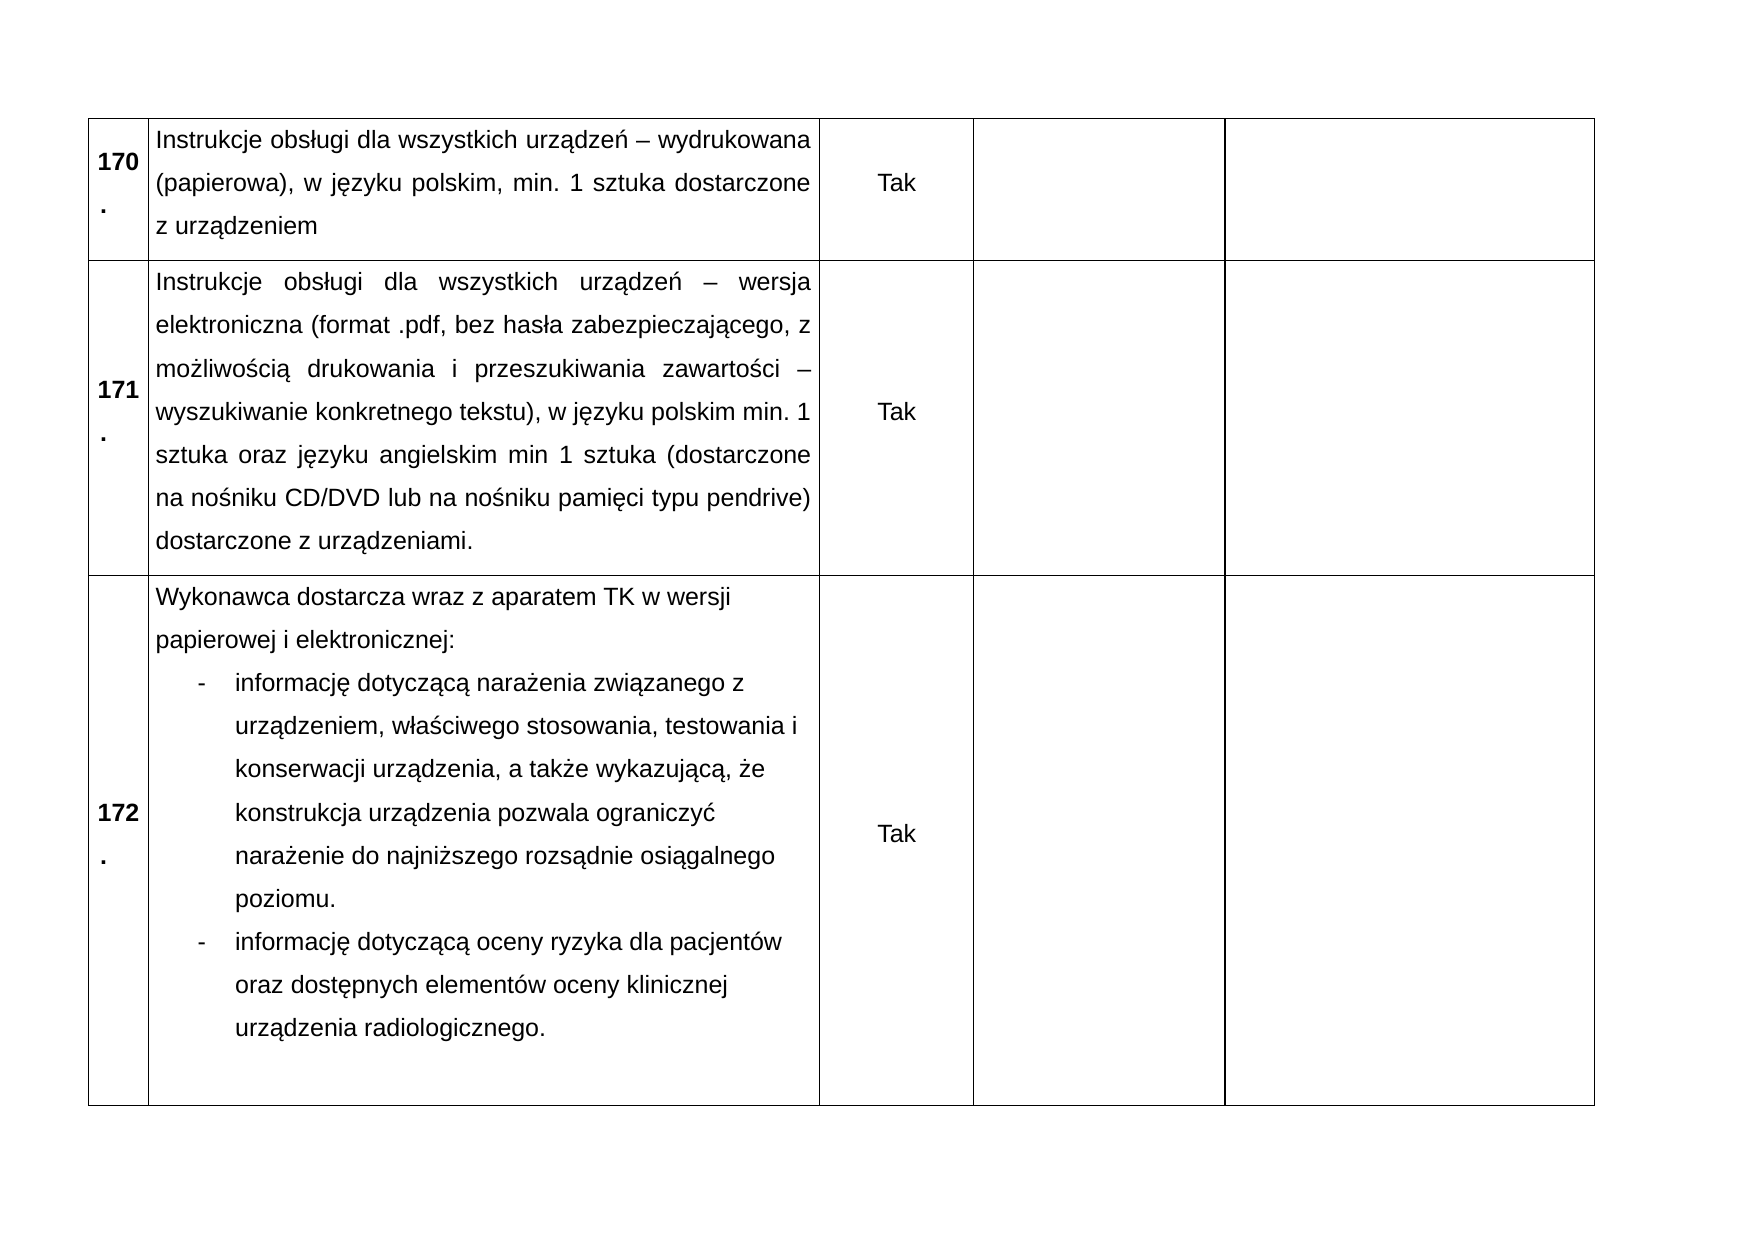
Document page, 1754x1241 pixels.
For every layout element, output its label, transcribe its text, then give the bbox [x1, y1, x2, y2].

table_cell Instrukcje obsługi dla wszystkich urządzeń – wersja elektroniczna (format .pdf, bez hasła zabezpieczającego, z możliwością drukowania i przeszukiwania zawartości – wyszukiwanie konkretnego tekstu), w języku polskim min. 1 sztuka oraz języku angielskim min 1 sztuka (dostarczone na nośniku CD/DVD lub na nośniku pamięci typu pendrive) dostarczone z urządzeniami. [149, 261, 819, 575]
table_cell [89, 576, 148, 1105]
table_cell [89, 261, 148, 575]
table_cell Tak [820, 576, 973, 1105]
table_cell Wykonawca dostarcza wraz z aparatem TK w wersji papierowej i elektronicznej: informację dotyczącą narażenia związanego z urządzeniem, właściwego stosowania, testowania i konserwacji urządzenia, a także wykazującą, że konstrukcja urządzenia pozwala ograniczyć narażenie do najniższego rozsądnie osiągalnego poziomu. informację dotyczącą oceny ryzyka dla pacjentów oraz dostępnych elementów oceny klinicznej urządzenia radiologicznego. [149, 576, 819, 1105]
table_cell [974, 576, 1224, 1105]
table_cell [1226, 119, 1594, 260]
table_cell Instrukcje obsługi dla wszystkich urządzeń – wydrukowana (papierowa), w języku polskim, min. 1 sztuka dostarczone z urządzeniem [149, 119, 819, 260]
table_cell Tak [820, 119, 973, 260]
table_cell [1226, 576, 1594, 1105]
table_cell [89, 119, 148, 260]
table_cell Tak [820, 261, 973, 575]
table_cell [1226, 261, 1594, 575]
table_cell [974, 261, 1224, 575]
table_cell [974, 119, 1224, 260]
